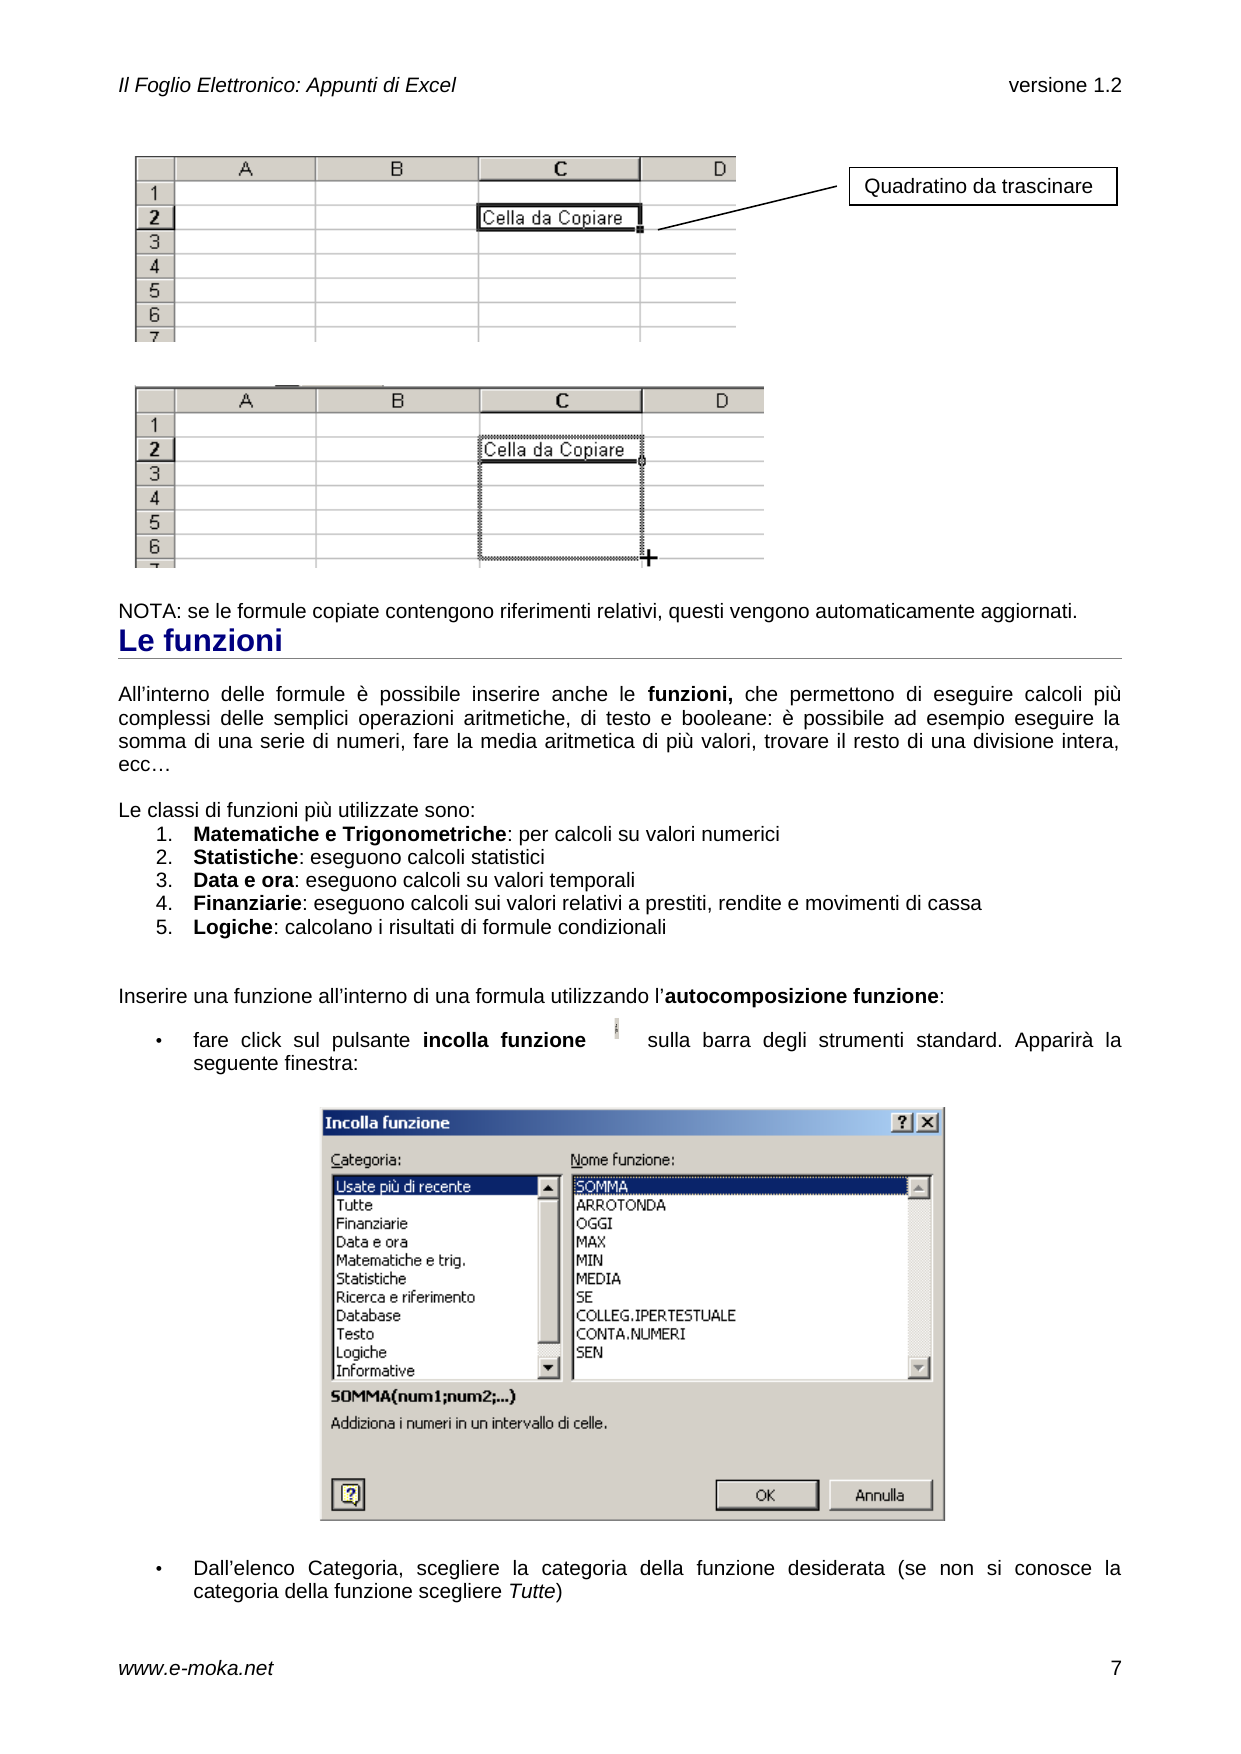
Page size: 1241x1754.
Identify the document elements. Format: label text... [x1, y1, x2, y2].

picture [319, 1107, 946, 1521]
list Logiche: calcolano i risultati di formule condizionali [156, 915, 1122, 938]
text All’interno delle formule è possibile inserire anche le funzioni, che permettono di eseguire calcoli più complessi delle semplici operazioni aritmetiche, di testo e booleane: è possibile ad esempio eseguire la somma di una serie di numeri, fare la media aritmetica di più valori, trovare il resto di una divisione intera, ecc… [118, 683, 1122, 776]
picture [134, 385, 764, 568]
list Data e ora: eseguono calcoli su valori temporali [156, 869, 1122, 892]
list Statistiche: eseguono calcoli statistici [156, 846, 1122, 869]
list Dall’elenco Categoria, scegliere la categoria della funzione desiderata (se non si conosce la categoria della funzione scegliere Tutte) [156, 1557, 1122, 1603]
text Le classi di funzioni più utilizzate sono: [118, 799, 1122, 822]
text Inserire una funzione all’interno di una formula utilizzando l’autocomposizione funzione: [118, 985, 1122, 1008]
picture [614, 1017, 619, 1039]
subtitle Le funzioni [118, 623, 1122, 658]
list Finanziarie: eseguono calcoli sui valori relativi a prestiti, rendite e movimenti di cassa [156, 892, 1122, 915]
list Matematiche e Trigonometriche: per calcoli su valori numerici [156, 822, 1122, 846]
text NOTA: se le formule copiate contengono riferimenti relativi, questi vengono automaticamente aggiornati. [118, 600, 1122, 623]
picture [134, 156, 736, 342]
list fare click sul pulsante incolla funzione sulla barra degli strumenti standard. Apparirà la seguente finestra: [156, 1008, 1122, 1075]
